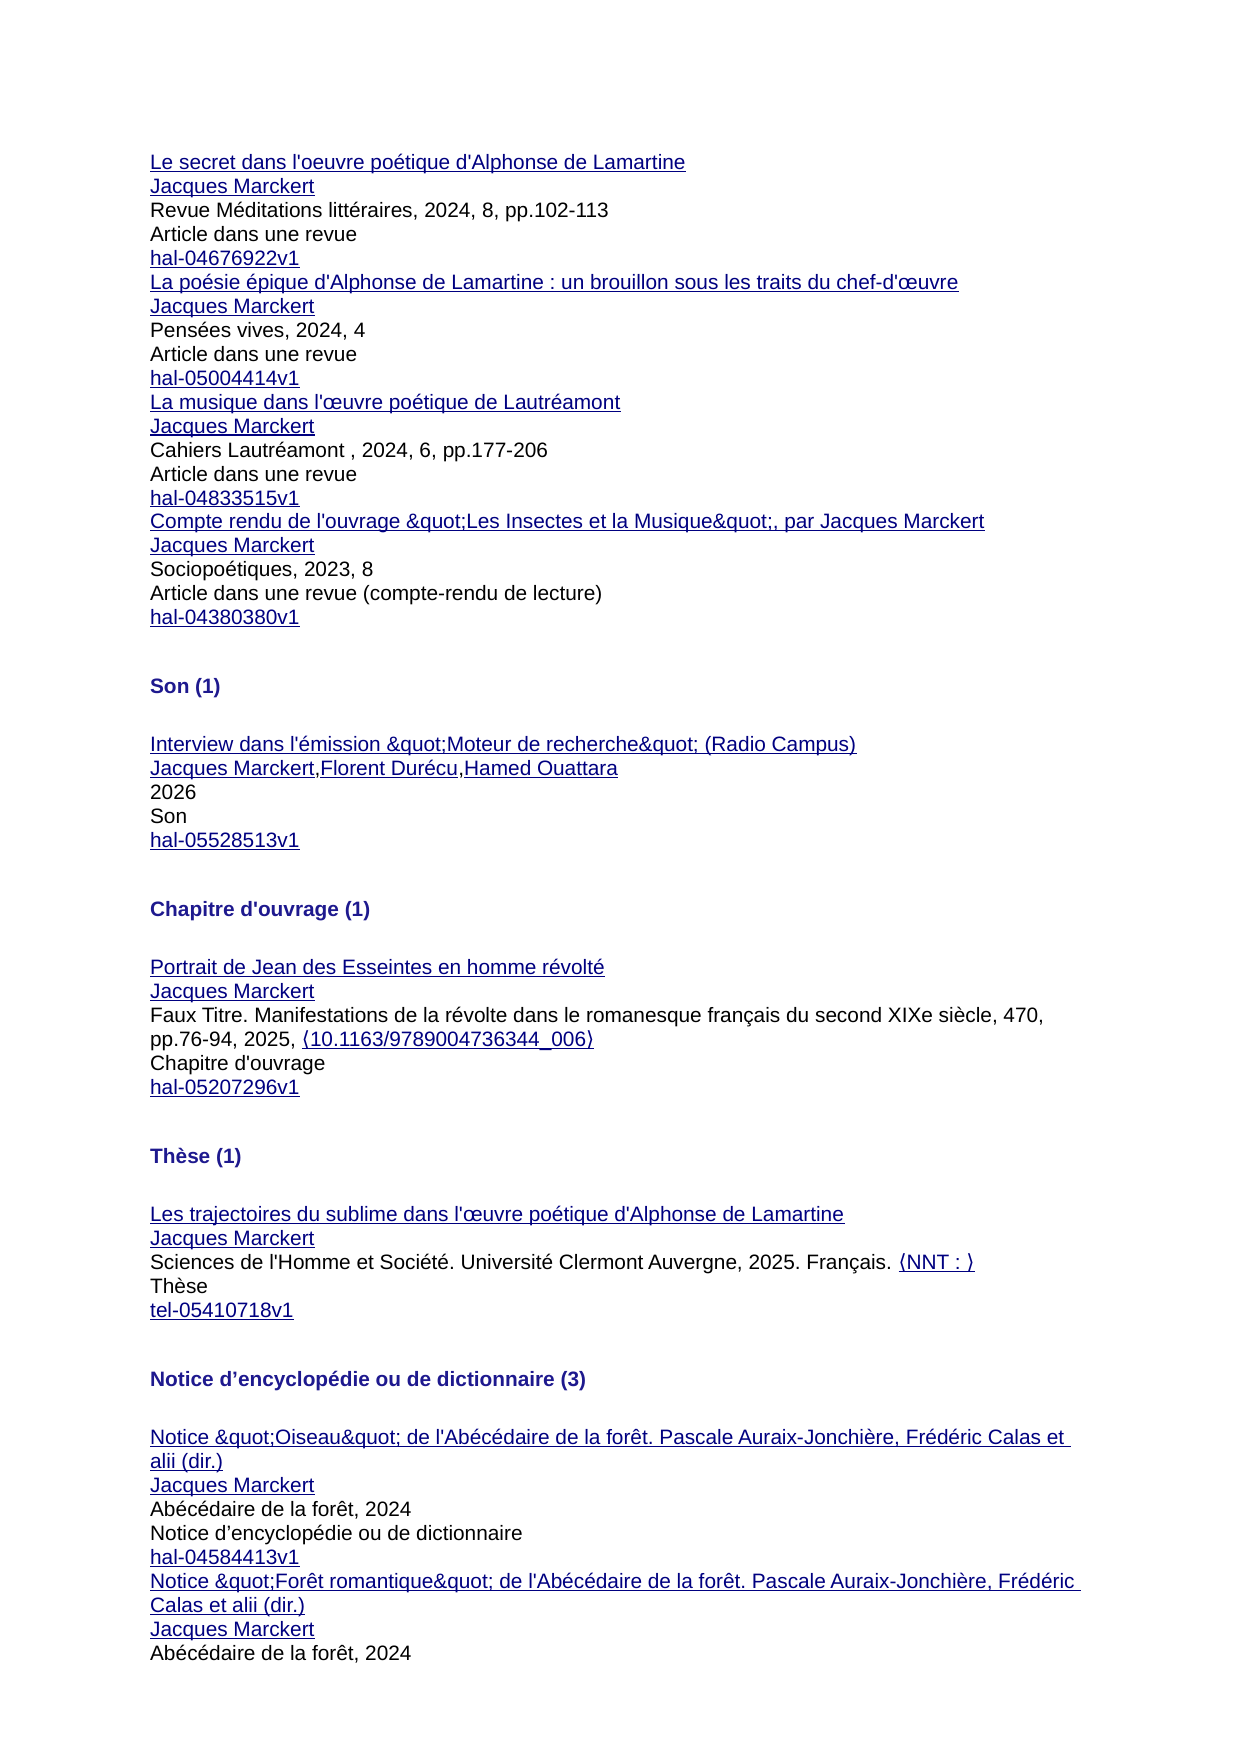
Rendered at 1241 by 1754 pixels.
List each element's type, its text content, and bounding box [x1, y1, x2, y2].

table_header Portrait de Jean des Esseintes en homme révolté Jacques Marckert Faux Titre. Manifestations de la révolte dans le romanesque français du second XIXe siècle, 470, pp.76-94, 2025, ⟨10.1163/9789004736344_006⟩ Chapitre d'ouvrage hal-05207296v1 [150, 955, 1090, 1099]
table_header Interview dans l'émission &quot;Moteur de recherche&quot; (Radio Campus) Jacques Marckert,Florent Durécu,Hamed Ouattara 2026 Son hal-05528513v1 [150, 732, 1090, 852]
table_header Les trajectoires du sublime dans l'œuvre poétique d'Alphonse de Lamartine Jacques Marckert Sciences de l'Homme et Société. Université Clermont Auvergne, 2025. Français. ⟨NNT : ⟩ Thèse tel-05410718v1 [150, 1202, 1090, 1322]
table_cell Compte rendu de l'ouvrage &quot;Les Insectes et la Musique&quot;, par Jacques Marckert Jacques Marckert Sociopoétiques, 2023, 8 Article dans une revue (compte-rendu de lecture) hal-04380380v1 [150, 509, 1090, 629]
table_cell Le secret dans l'oeuvre poétique d'Alphonse de Lamartine Jacques Marckert Revue Méditations littéraires, 2024, 8, pp.102-113 Article dans une revue hal-04676922v1 [150, 150, 1090, 270]
table_cell Notice &quot;Forêt romantique&quot; de l'Abécédaire de la forêt. Pascale Auraix-Jonchière, Frédéric Calas et alii (dir.) Jacques Marckert Abécédaire de la forêt, 2024 [150, 1569, 1090, 1664]
subtitle Son (1) [150, 674, 1090, 698]
subtitle Notice d’encyclopédie ou de dictionnaire (3) [150, 1367, 1090, 1391]
subtitle Thèse (1) [150, 1144, 1090, 1168]
table_cell La musique dans l'œuvre poétique de Lautréamont Jacques Marckert Cahiers Lautréamont , 2024, 6, pp.177-206 Article dans une revue hal-04833515v1 [150, 390, 1090, 509]
table_cell La poésie épique d'Alphonse de Lamartine : un brouillon sous les traits du chef-d'œuvre Jacques Marckert Pensées vives, 2024, 4 Article dans une revue hal-05004414v1 [150, 270, 1090, 389]
subtitle Chapitre d'ouvrage (1) [150, 897, 1090, 921]
table_header Notice &quot;Oiseau&quot; de l'Abécédaire de la forêt. Pascale Auraix-Jonchière, Frédéric Calas et alii (dir.) Jacques Marckert Abécédaire de la forêt, 2024 Notice d’encyclopédie ou de dictionnaire hal-04584413v1 [150, 1425, 1090, 1569]
